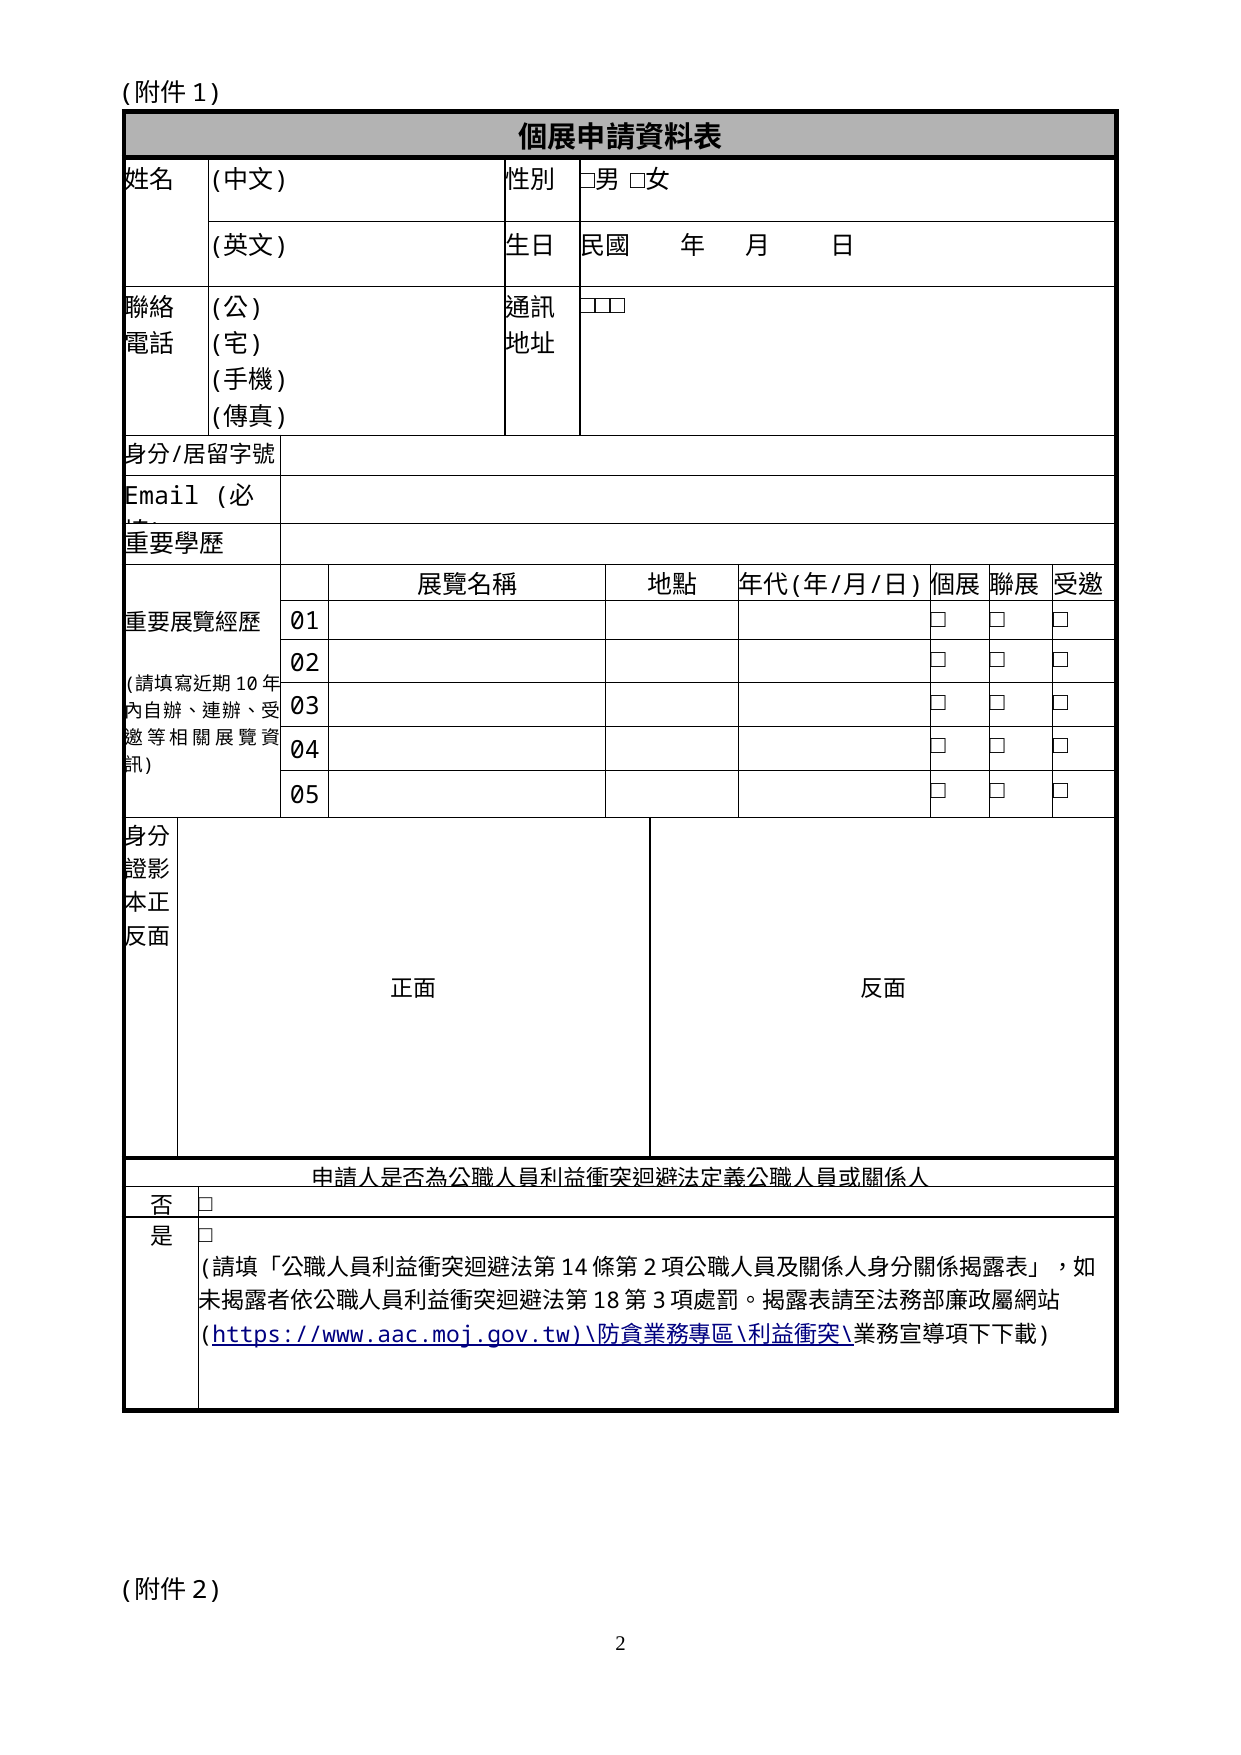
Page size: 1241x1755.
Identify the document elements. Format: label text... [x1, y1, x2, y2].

table_cell 是 [126, 1218, 198, 1408]
table_cell 正面 [178, 818, 649, 1156]
table_cell □ [990, 727, 1052, 770]
table_cell 01 [281, 601, 328, 639]
table_cell [281, 436, 1114, 474]
table_cell 地點 [606, 565, 738, 600]
table_cell [281, 524, 1114, 564]
table_cell 聯絡 電話 [126, 287, 208, 434]
table_cell 展覽名稱 [329, 565, 605, 600]
table_cell Email (必填) [126, 476, 280, 522]
table_cell 身分證影本正反面 [126, 818, 177, 1156]
table_cell 姓名 [126, 160, 208, 286]
table_cell □ [1053, 727, 1114, 770]
table_cell □ [990, 683, 1052, 726]
table_cell □ [990, 601, 1052, 639]
table_cell [329, 601, 605, 639]
table_cell [281, 565, 328, 600]
table_cell 02 [281, 640, 328, 682]
table_cell [606, 727, 738, 770]
table_cell [739, 727, 930, 770]
table_cell 性別 [506, 160, 579, 221]
table_cell 04 [281, 727, 328, 770]
table_cell □ [1053, 601, 1114, 639]
table_cell 受邀 [1053, 565, 1114, 600]
table_cell □□□ [581, 287, 1114, 434]
table_cell □ (請填「公職人員利益衝突迴避法第14條第2項公職人員及關係人身分關係揭露表」，如未揭露者依公職人員利益衝突迴避法第18第3項處罰。揭露表請至法務部廉政屬網站(https://www.aac.moj.gov.tw)\防貪業務專區\利益衝突\業務宣導項下下載) [199, 1218, 1114, 1408]
table_cell □ [1053, 640, 1114, 682]
table_cell 反面 [651, 818, 1114, 1156]
table_cell □男 □女 [581, 160, 1114, 221]
table_cell 聯展 [990, 565, 1052, 600]
table_cell □ [931, 771, 989, 817]
table_cell □ [1053, 683, 1114, 726]
table_cell [606, 601, 738, 639]
table_cell [606, 640, 738, 682]
table_cell [739, 601, 930, 639]
table_cell □ [931, 601, 989, 639]
table_cell 通訊 地址 [506, 287, 579, 434]
table_cell [739, 683, 930, 726]
table_cell [606, 683, 738, 726]
table_cell [329, 683, 605, 726]
table_cell 身分/居留字號 [126, 436, 280, 474]
table_cell 申請人是否為公職人員利益衝突迴避法定義公職人員或關係人 [126, 1160, 1114, 1186]
table_cell (中文) [209, 160, 504, 221]
table_cell [329, 640, 605, 682]
table_cell □ [931, 727, 989, 770]
table_cell [329, 771, 605, 817]
table_cell 年代(年/月/日) [739, 565, 930, 600]
table_cell 05 [281, 771, 328, 817]
table_cell □ [931, 683, 989, 726]
table_cell [739, 771, 930, 817]
table_cell □ [1053, 771, 1114, 817]
table_cell 03 [281, 683, 328, 726]
table_cell 生日 [506, 222, 579, 286]
table_cell (公) (宅) (手機) (傳真) [209, 287, 504, 434]
table_cell [739, 640, 930, 682]
table_cell 重要展覽經歷 (請填寫近期10年內自辦、連辦、受邀等相關展覽資訊) [126, 565, 280, 817]
table_header 個展申請資料表 [126, 114, 1114, 155]
table_cell □ [990, 771, 1052, 817]
table_cell □ [199, 1187, 1114, 1216]
table_cell □ [931, 640, 989, 682]
table_cell 民國 年 月 日 [581, 222, 1114, 286]
table_cell [281, 476, 1114, 522]
table_cell [606, 771, 738, 817]
table_cell 否 [126, 1187, 198, 1216]
text (附件1) [118, 75, 1122, 109]
table_cell 重要學歷 [126, 524, 280, 564]
text (附件2) [118, 1571, 1122, 1606]
table_cell (英文) [209, 222, 504, 286]
table_cell [329, 727, 605, 770]
table_cell 個展 [931, 565, 989, 600]
table_cell □ [990, 640, 1052, 682]
